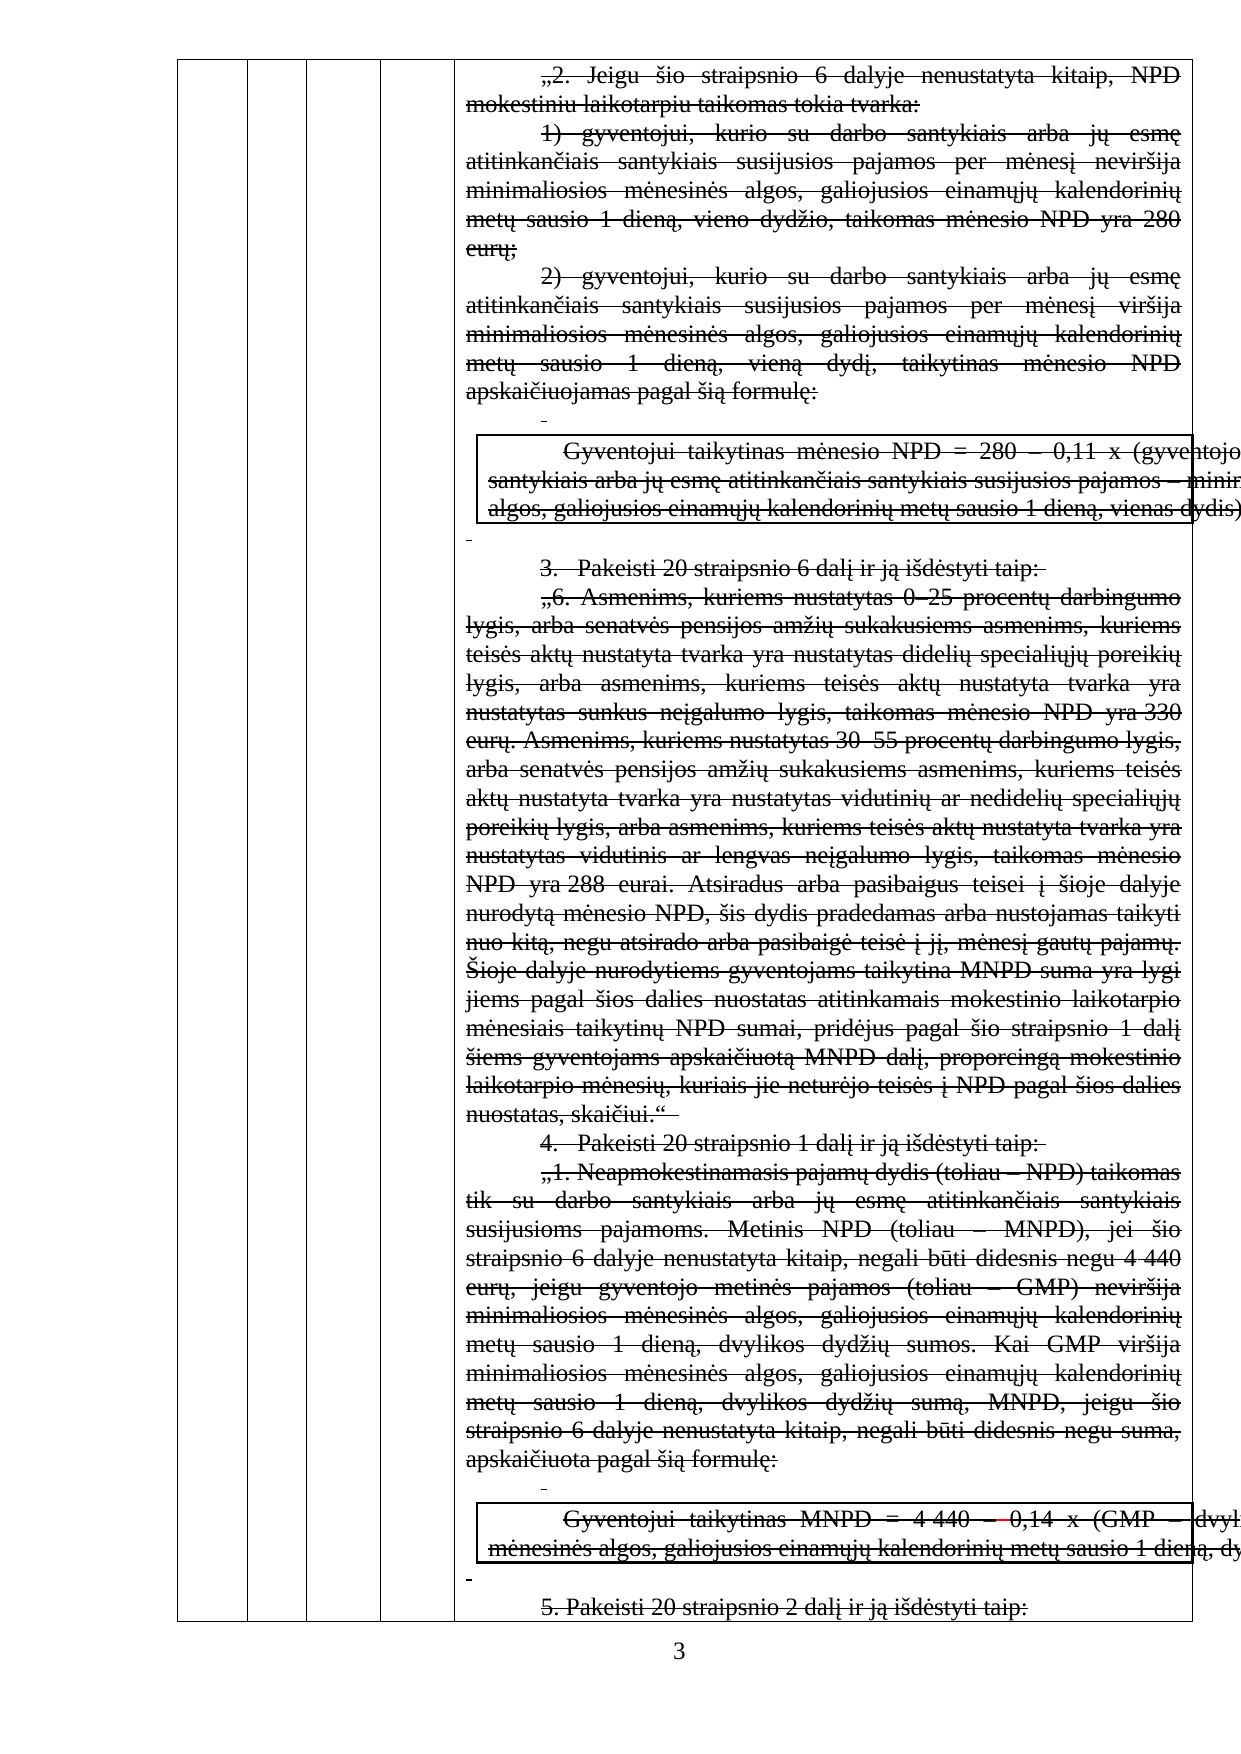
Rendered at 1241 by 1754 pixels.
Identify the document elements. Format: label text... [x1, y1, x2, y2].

table_cell [307, 60, 380, 1621]
table_cell [248, 60, 306, 1621]
table_cell [178, 60, 247, 1621]
table_cell [381, 60, 454, 1621]
table_header Gyventojui taikytinas MNPD = 4 440 – 0,14 x (GMP – dvylika minimaliosios mėnesinės algos, galiojusios einamųjų kalendorinių metų sausio 1 dieną, dydžių).“ [478, 1504, 1191, 1561]
table_cell Argumentai: Lietuvos Respublikos gyventojų pajamų mokesčio įstatymo Nr. IX-1007 2, 6, 16, 20, 21 ir 27 straipsnių pakeitimo įstatymo projektas (toliau – Įstatymo projektas) parengtas atsižvelgiant į Lietuvos Respublikos Vyriausybės pristatytas mokesčių ir šešėlinės ekonomikos mažinimo struktūrines reformas. Įstatymo projekto rengėjai nurodo, kad pagrindiniai tikslai ir uždaviniai yra mažinti mokesčių naštą, ypač vidutines pajamas gaunantiems gyventojams. Siūloma 2019–2021 metais palaipsniui didinti šiuo metu Gyventojų pajamų mokesčio įstatyme nustatytus NPD, įskaitant individualius NPD riboto darbingumo asmenims, ir plėsti NPD taikymo apimtį. Verta pažymėti, kad abejones kelia ir progresinių tarifų įvedimas. Įstatymo projekto rengėjai siūlo įvesti dar vieną t.y. 25 proc. dydžio GPM tarifą. Tačiau jį įvedus kyla grėsmė, jog ateityje vis didesnė gyventojų pajamų dalis bus apmokestinama 25, o ne 21 proc. tarifu. Tikslinga išlaikyti proporcingumo ir lygiateisiškumo principą, tad manome, kad reikia nepritarti siūlymui taikyti diferencijuotą GPM tarifą. Pažymime ir tai, kad Įstatymo projekto 4 straipsniu numatytas NPD pereinamojo laikotarpio taikymas yra itin ydingas. Verta aiškiai nustatyti, kad jau nuo 2019 m. būtų taikomas 2,5 VDU. Pasiūlymas parengtas konsultuojantis su Lietuvos laisvosios rinkos institutu. Pasiūlymas: Pakeisti įstatymo projekto 2 straipsniu keičiamo įstatymo 6 straipsnio 11 dalį ir ją išdėstyti taip: „11. Gyventojo pajamos iš darbo santykių arba jų esmę atitinkančių santykių, išskyrus ligos, motinystės, tėvystės, vaiko priežiūros ir ilgalaikio darbo išmokas, apmokestinamos 21 procento pajamų mokesčio tarifu taip: 1) metinė pajamų dalis, neviršijanti 120 vidutinių šalies darbo užmokesčių (toliau – VDU), taikomų apdraustųjų asmenų 2019 metų valstybinio socialinio draudimo įmokų bazei skaičiuoti, apmokestinama 21 procento pajamų mokesčio tarifu; 2) metinė pajamų dalis, viršijanti 120 VDU, taikomų apdraustųjų asmenų 2019 metų valstybinio socialinio draudimo įmokų bazei skaičiuoti, apmokestinama 25 procentų pajamų mokesčio tarifu.“ 2. Pakeisti 6 straipsnio 11 dalį ir ją išdėstyti taip: „11. Gyventojo pajamos iš darbo santykių arba jų esmę atitinkančių santykių, išskyrus ligos, motinystės, tėvystės, vaiko priežiūros ir ilgalaikio darbo išmokas, apmokestinamos taip: 1) metinė pajamų dalis, neviršijanti 84vidutinių šalies darbo užmokesčių (toliau – VDU), taikomų apdraustųjų asmenų 2020 metų valstybinio socialinio draudimo įmokų bazei skaičiuoti, apmokestinama 21 procento pajamų mokesčio tarifu; 2) metinė pajamų dalis, viršijanti 84 VDU, taikomus apdraustųjų asmenų 2020metų valstybinio socialinio draudimo įmokų bazei skaičiuoti, apmokestinama 25 procentų pajamų mokesčio tarifu.“ 3. Pakeisti 6 straipsnio 11 dalį ir ją išdėstyti taip: „11. Gyventojo pajamos iš darbo santykių arba jų esmę atitinkančių santykių, išskyrus ligos, motinystės, tėvystės, vaiko priežiūros ir ilgalaikio darbo išmokas, apmokestinamos taip: 1) metinė pajamų dalis, neviršijanti 60 vidutinių šalies darbo užmokesčių (toliau – VDU), taikomų apdraustųjų asmenų 2021 metų valstybinio socialinio draudimo įmokų bazei skaičiuoti, apmokestinama 21 procento pajamų mokesčio tarifu; 2) metinė pajamų dalis, viršijanti 60 VDU, taikomų apdraustųjų asmenų 2021 metų valstybinio socialinio draudimo įmokų bazei skaičiuoti, apmokestinama 25 procentų pajamų mokesčio tarifu.“ 4. Pakeisti 6 straipsnio 11 dalį ir ją išdėstyti taip: „11. Gyventojo pajamos iš darbo santykių arba jų esmę atitinkančių santykių, išskyrus ligos, motinystės, tėvystės, vaiko priežiūros ir ilgalaikio darbo išmokas, apmokestinamos taip: 1) metinė pajamų dalis, neviršijanti 60 vidutinių šalies darbo užmokesčių (toliau – VDU), taikomų apdraustųjų asmenų einamųjų metų valstybinio socialinio draudimo įmokų bazei skaičiuoti, apmokestinama 21 procento pajamų mokesčio tarifu; 2) metinė pajamų dalis, viršijanti 60 VDU, taikomų apdraustųjų asmenų einamųjų metų valstybinio socialinio draudimo įmokų bazei skaičiuoti, apmokestinama 25 procentų pajamų mokesčio tarifu.“ Pakeisti įstatymo projekto 4 straipsniu keičiamo įstatymo 20 straipsnio 1, 2, 6 dalis ir jas išdėstyti taip: „1. Neapmokestinamasis pajamų dydis (toliau – NPD) taikomas tik su darbo santykiais arba jų esmę atitinkančiais santykiais susijusioms pajamoms. Metinis NPD (toliau – MNPD), jei šio straipsnio 6 dalyje nenustatyta kitaip, negali būti didesnis negu 3 360 eurų, jeigu gyventojo metinės pajamos (toliau – GMP) neviršija minimaliosios mėnesinės algos, galiojusios einamųjų kalendorinių metų sausio 1 dieną, dvylikos dydžių sumos. Kai GMP viršija minimaliosios mėnesinės algos, galiojusios einamųjų kalendorinių metų sausio 1 dieną, dvylikos dydžių sumą, MNPD, jeigu šio straipsnio 6 dalyje nenustatyta kitaip, negali būti didesnis negu suma, apskaičiuota pagal šią formulę: 2. Pakeisti 20 straipsnio 2 dalį ir ją išdėstyti taip: „2. Jeigu šio straipsnio 6 dalyje nenustatyta kitaip, NPD mokestiniu laikotarpiu taikomas tokia tvarka: 1) gyventojui, kurio su darbo santykiais arba jų esmę atitinkančiais santykiais susijusios pajamos per mėnesį neviršija minimaliosios mėnesinės algos, galiojusios einamųjų kalendorinių metų sausio 1 dieną, vieno dydžio, taikomas mėnesio NPD yra 280 eurų; 2) gyventojui, kurio su darbo santykiais arba jų esmę atitinkančiais santykiais susijusios pajamos per mėnesį viršija minimaliosios mėnesinės algos, galiojusios einamųjų kalendorinių metų sausio 1 dieną, vieną dydį, taikytinas mėnesio NPD apskaičiuojamas pagal šią formulę: 3. Pakeisti 20 straipsnio 6 dalį ir ją išdėstyti taip: „6. Asmenims, kuriems nustatytas 0–25 procentų darbingumo lygis, arba senatvės pensijos amžių sukakusiems asmenims, kuriems teisės aktų nustatyta tvarka yra nustatytas didelių specialiųjų poreikių lygis, arba asmenims, kuriems teisės aktų nustatyta tvarka yra nustatytas sunkus neįgalumo lygis, taikomas mėnesio NPD yra 330 eurų. Asmenims, kuriems nustatytas 30–55 procentų darbingumo lygis, arba senatvės pensijos amžių sukakusiems asmenims, kuriems teisės aktų nustatyta tvarka yra nustatytas vidutinių ar nedidelių specialiųjų poreikių lygis, arba asmenims, kuriems teisės aktų nustatyta tvarka yra nustatytas vidutinis ar lengvas neįgalumo lygis, taikomas mėnesio NPD yra 288 eurai. Atsiradus arba pasibaigus teisei į šioje dalyje nurodytą mėnesio NPD, šis dydis pradedamas arba nustojamas taikyti nuo kitą, negu atsirado arba pasibaigė teisė į jį, mėnesį gautų pajamų. Šioje dalyje nurodytiems gyventojams taikytina MNPD suma yra lygi jiems pagal šios dalies nuostatas atitinkamais mokestinio laikotarpio mėnesiais taikytinų NPD sumai, pridėjus pagal šio straipsnio 1 dalį šiems gyventojams apskaičiuotą MNPD dalį, proporcingą mokestinio laikotarpio mėnesių, kuriais jie neturėjo teisės į NPD pagal šios dalies nuostatas, skaičiui.“ 4. Pakeisti 20 straipsnio 1 dalį ir ją išdėstyti taip: „1. Neapmokestinamasis pajamų dydis (toliau – NPD) taikomas tik su darbo santykiais arba jų esmę atitinkančiais santykiais susijusioms pajamoms. Metinis NPD (toliau – MNPD), jei šio straipsnio 6 dalyje nenustatyta kitaip, negali būti didesnis negu 4 440 eurų, jeigu gyventojo metinės pajamos (toliau – GMP) neviršija minimaliosios mėnesinės algos, galiojusios einamųjų kalendorinių metų sausio 1 dieną, dvylikos dydžių sumos. Kai GMP viršija minimaliosios mėnesinės algos, galiojusios einamųjų kalendorinių metų sausio 1 dieną, dvylikos dydžių sumą, MNPD, jeigu šio straipsnio 6 dalyje nenustatyta kitaip, negali būti didesnis negu suma, apskaičiuota pagal šią formulę: 5. Pakeisti 20 straipsnio 2 dalį ir ją išdėstyti taip: „2. Jeigu šio straipsnio 6 dalyje nenustatyta kitaip, NPD mokestiniu laikotarpiu taikomas tokia tvarka: 1) gyventojui, kurio su darbo santykiais arba jų esmę atitinkančiais santykiais susijusios pajamos per mėnesį neviršija minimaliosios mėnesinės algos, galiojusios einamųjų kalendorinių metų sausio 1 dieną, vieno dydžio, taikomas mėnesio NPD yra 370 eurų; 2) gyventojui, kurio su darbo santykiais arba jų esmę atitinkančiais santykiais susijusios pajamos per mėnesį viršija minimaliosios mėnesinės algos, galiojusios einamųjų kalendorinių metų sausio 1 dieną, vieną dydį, taikytinas mėnesio NPD apskaičiuojamas pagal šią formulę: 6. Pakeisti 20 straipsnio 6 dalį ir ją išdėstyti taip: „6. Asmenims, kuriems nustatytas 0–25 procentų darbingumo lygis, arba senatvės pensijos amžių sukakusiems asmenims, kuriems teisės aktų nustatyta tvarka yra nustatytas didelių specialiųjų poreikių lygis, arba asmenims, kuriems teisės aktų nustatyta tvarka yra nustatytas sunkus neįgalumo lygis, taikomas mėnesio NPD yra 420 eurų. Asmenims, kuriems nustatytas 30–55 procentų darbingumo lygis, arba senatvės pensijos amžių sukakusiems asmenims, kuriems teisės aktų nustatyta tvarka yra nustatytas vidutinių ar nedidelių specialiųjų poreikių lygis, arba asmenims, kuriems teisės aktų nustatyta tvarka yra nustatytas vidutinis ar lengvas neįgalumo lygis, taikomas mėnesio NPD yra 378 eurai. Atsiradus arba pasibaigus teisei į šioje dalyje nurodytą mėnesio NPD, šis dydis pradedamas arba nustojamas taikyti nuo kitą, negu atsirado arba pasibaigė teisė į jį, mėnesį gautų pajamų. Šioje dalyje nurodytiems gyventojams taikytina MNPD suma yra lygi jiems pagal šios dalies nuostatas atitinkamais mokestinio laikotarpio mėnesiais taikytinų NPD sumai, pridėjus pagal šio straipsnio 1 dalį šiems gyventojams apskaičiuotą MNPD dalį, proporcingą mokestinio laikotarpio mėnesių, kuriais jie neturėjo teisės į NPD pagal šios dalies nuostatas, skaičiui.“ 7. Pakeisti 20 straipsnio 1 dalį ir ją išdėstyti taip: „1. Neapmokestinamasis pajamų dydis (toliau – NPD) taikomas tik su darbo santykiais arba jų esmę atitinkančiais santykiais susijusioms pajamoms. Metinis NPD (toliau – MNPD), jei šio straipsnio 6 dalyje nenustatyta kitaip, negali būti didesnis negu 5 640 eurų, jeigu gyventojo metinės pajamos (toliau – GMP) neviršija minimaliosios mėnesinės algos, galiojusios einamųjų kalendorinių metų sausio 1 dieną, dvylikos dydžių sumos. Kai GMP viršija minimaliosios mėnesinės algos, galiojusios einamųjų kalendorinių metų sausio 1 dieną, dvylikos dydžių sumą, MNPD, jeigu šio straipsnio 6 dalyje nenustatyta kitaip, negali būti didesnis negu suma, apskaičiuota pagal šią formulę: 8. Pakeisti 20 straipsnio 2 dalį ir ją išdėstyti taip: „2. Jeigu šio straipsnio 6 dalyje nenustatyta kitaip, NPD mokestiniu laikotarpiu taikomas tokia tvarka: 1) gyventojui, kurio su darbo santykiais arba jų esmę atitinkančiais santykiais susijusios pajamos per mėnesį neviršija minimaliosios mėnesinės algos, galiojusios einamųjų kalendorinių metų sausio 1 dieną, vieno dydžio, taikomas mėnesio NPD yra 470 eurų; 2) gyventojui, kurio su darbo santykiais arba jų esmę atitinkančiais santykiais susijusios pajamos per mėnesį viršija minimaliosios mėnesinės algos, galiojusios einamųjų kalendorinių metų sausio 1 dieną, vieną dydį, taikytinas mėnesio NPD apskaičiuojamas pagal šią formulę: 9. Pakeisti 20 straipsnio 6 dalį ir ją išdėstyti taip: „6. Asmenims, kuriems nustatytas 0–25 procentų darbingumo lygis, arba senatvės pensijos amžių sukakusiems asmenims, kuriems teisės aktų nustatyta tvarka yra nustatytas didelių specialiųjų poreikių lygis, arba asmenims, kuriems teisės aktų nustatyta tvarka yra nustatytas sunkus neįgalumo lygis, taikomas mėnesio NPD yra 520 eurų. Asmenims, kuriems nustatytas 30–55 procentų darbingumo lygis, arba senatvės pensijos amžių sukakusiems asmenims, kuriems teisės aktų nustatyta tvarka yra nustatytas vidutinių ar nedidelių specialiųjų poreikių lygis, arba asmenims, kuriems teisės aktų nustatyta tvarka yra nustatytas vidutinis ar lengvas neįgalumo lygis, taikomas mėnesio NPD yra 478 eurai. Atsiradus arba pasibaigus teisei į šioje dalyje nurodytą mėnesio NPD, šis dydis pradedamas arba nustojamas taikyti nuo kitą, negu atsirado arba pasibaigė teisė į jį, mėnesį gautų pajamų. Šioje dalyje nurodytiems gyventojams taikytina MNPD suma yra lygi jiems pagal šios dalies nuostatas atitinkamais mokestinio laikotarpio mėnesiais taikytinų NPD sumai, pridėjus pagal šio straipsnio 1 dalį šiems gyventojams apskaičiuotą MNPD dalį, proporcingą mokestinio laikotarpio mėnesių, kuriais jie neturėjo teisės į NPD pagal šios dalies nuostatas, skaičiui.“ Pakeisti 20 straipsnio 1 dalį ir ją išdėstyti taip: „1. Neapmokestinamasis pajamų dydis (toliau – NPD) taikomas tik su darbo santykiais arba jų esmę atitinkančiais santykiais susijusioms pajamoms. Metinis NPD (toliau – MNPD), jei šio straipsnio 6 dalyje nenustatyta kitaip, negali būti didesnis negu 5 640 eurų, jeigu gyventojo metinės pajamos (toliau – GMP) neviršija minimaliosios mėnesinės algos, galiojusios einamųjų kalendorinių metų sausio 1 dieną, dvylikos dydžių sumos. Kai GMP viršija minimaliosios mėnesinės algos, galiojusios einamųjų kalendorinių metų sausio 1 dieną, dvylikos dydžių sumą, MNPD, jeigu šio straipsnio 6 dalyje nenustatyta kitaip, negali būti didesnis negu suma, apskaičiuota pagal šią formulę: Pakeisti 20 straipsnio 2 dalį ir ją išdėstyti taip: „2. Jeigu šio straipsnio 6 dalyje nenustatyta kitaip, NPD mokestiniu laikotarpiu taikomas tokia tvarka: 1) gyventojui, kurio su darbo santykiais arba jų esmę atitinkančiais santykiais susijusios pajamos per mėnesį neviršija minimaliosios mėnesinės algos, galiojusios einamųjų kalendorinių metų sausio 1 dieną, vieno dydžio, taikomas mėnesio NPD yra 470 eurų; 2) gyventojui, kurio su darbo santykiais arba jų esmę atitinkančiais santykiais susijusios pajamos per mėnesį viršija minimaliosios mėnesinės algos, galiojusios einamųjų kalendorinių metų sausio 1 dieną, vieną dydį, taikytinas mėnesio NPD apskaičiuojamas pagal šią formulę: Pakeisti 20 straipsnio 6 dalį ir ją išdėstyti taip: „6. Asmenims, kuriems nustatytas 0–25 procentų darbingumo lygis, arba senatvės pensijos amžiaus sulaukusiems asmenims, kuriems teisės aktų nustatyta tvarka yra nustatytas didelių specialiųjų poreikių lygis, arba asmenims, kuriems teisės aktų nustatyta tvarka yra nustatytas sunkus neįgalumo lygis, taikomas mėnesio NPD yra 520 eurų. Asmenims, kuriems nustatytas 30–55 procentų darbingumo lygis, arba senatvės pensijos amžiaus sulaukusiems asmenims, kuriems teisės aktų nustatyta tvarka yra nustatytas vidutinių ar nedidelių specialiųjų poreikių lygis, arba asmenims, kuriems teisės aktų nustatyta tvarka yra nustatytas vidutinis ar lengvas neįgalumo lygis, taikomas mėnesio NPD yra 478 eurai. Atsiradus arba pasibaigus teisei į šioje dalyje nurodytą mėnesio NPD, šis dydis pradedamas arba nustojamas taikyti nuo kitą, negu atsirado arba pasibaigė teisė į jį, mėnesį gautų pajamų. Šioje dalyje nurodytiems gyventojams taikytina MNPD suma yra lygi jiems pagal šios dalies nuostatas atitinkamais mokestinio laikotarpio mėnesiais taikytinų NPD sumai, pridėjus pagal šio straipsnio 1 dalį šiems gyventojams apskaičiuotą MNPD dalį, proporcingą mokestinio laikotarpio mėnesių, kuriais jie neturėjo teisės į NPD pagal šios dalies nuostatas, skaičiui.“ Pakeisti įstatymo projekto 7 straipsniu keičiamo 20 straipsnio 1-4 dalis ir jas išdėstyti taip: “1. Šis įstatymas, išskyrus šio įstatymo 2 straipsnio 2, 3, 4 dalis, 4 straipsnio 4, 5, 6, 7, 8, 9 dalis, 5 straipsnio 3 ir 5 dalis ir šio straipsnio 5 dalį, įsigalioja 2019 m. sausio 1 d. 2. Šio įstatymo 2 straipsnio 2 dalis ir 4 straipsnio 4, 5, 6 dalys įsigalioja 2020 m. sausio 1 d. 3. Šio įstatymo 2 straipsnio 3 dalis ir 4 straipsnio 7, 8, 9 dalys įsigalioja 2021 m. sausio 1 d. 4. Šio įstatymo 2 straipsnio 4 dalis, 5 straipsnio 3 ir 5 dalys įsigalioja 2022 m. sausio 1 d. [455, 60, 1192, 1621]
table_header Gyventojui taikytinas mėnesio NPD = 280 – 0,11 x (gyventojo mėnesio su darbo santykiais arba jų esmę atitinkančiais santykiais susijusios pajamos – minimaliosios mėnesinės algos, galiojusios einamųjų kalendorinių metų sausio 1 dieną, vienas dydis).“ [478, 436, 1191, 522]
